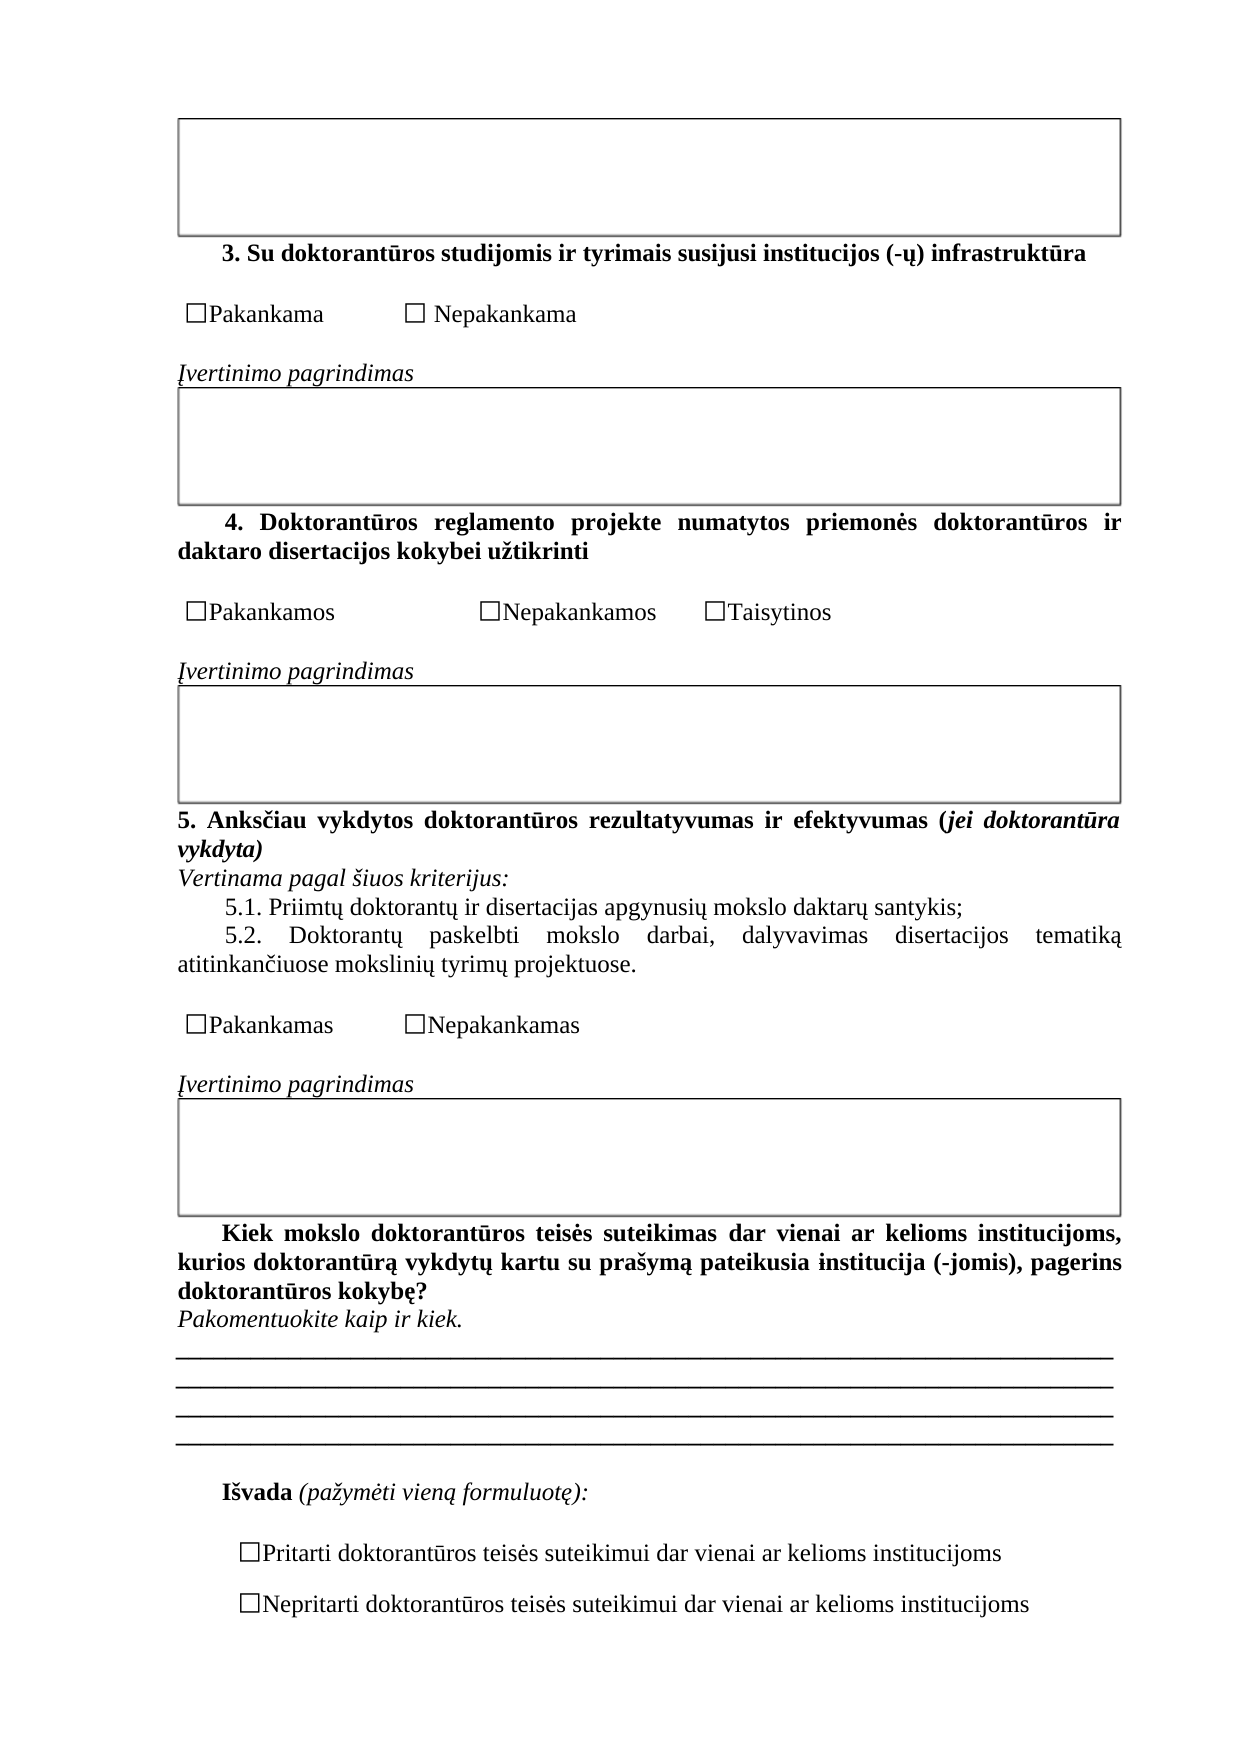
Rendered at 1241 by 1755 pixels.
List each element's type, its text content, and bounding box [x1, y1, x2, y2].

text ⬜Pritarti doktorantūros teisės suteikimui dar vienai ar kelioms institucijoms [177, 1534, 1122, 1568]
text Įvertinimo pagrindimas [177, 358, 1122, 387]
text 5. Anksčiau vykdytos doktorantūros rezultatyvumas ir efektyvumas (jei doktorantūra vykdyta) [177, 805, 1122, 863]
text ⬜Pakankama ⬜ Nepakankama [177, 296, 1122, 330]
text Įvertinimo pagrindimas [177, 656, 1122, 685]
text 5.1. Priimtų doktorantų ir disertacijas apgynusių mokslo daktarų santykis; [177, 892, 1122, 920]
text Kiek mokslo doktorantūros teisės suteikimas dar vienai ar kelioms institucijoms, kurios doktorantūrą vykdytų kartu su prašymą pateikusia institucija (-jomis), pagerins doktorantūros kokybę? [177, 1218, 1122, 1304]
text Pakomentuokite kaip ir kiek. [177, 1304, 1122, 1333]
text ⬜Pakankamos ⬜Nepakankamos ⬜Taisytinos [177, 594, 1122, 628]
text 5.2. Doktorantų paskelbti mokslo darbai, dalyvavimas disertacijos tematiką atitinkančiuose mokslinių tyrimų projektuose. [177, 920, 1122, 978]
text 4. Doktorantūros reglamento projekte numatytos priemonės doktorantūros ir daktaro disertacijos kokybei užtikrinti [177, 507, 1122, 565]
text Vertinama pagal šiuos kriterijus: [177, 863, 1122, 892]
text ⬜Nepritarti doktorantūros teisės suteikimui dar vienai ar kelioms institucijoms [177, 1586, 1122, 1619]
text Išvada (pažymėti vieną formuluotę): [177, 1477, 1122, 1506]
text 3. Su doktorantūros studijomis ir tyrimais susijusi institucijos (-ų) infrastruktūra [177, 238, 1122, 267]
text ____________________________________________________________________________________________________________________________________________________________________________________________________________________________________________________________________________________________________________ [177, 1333, 1122, 1448]
text Įvertinimo pagrindimas [177, 1069, 1122, 1098]
text ⬜Pakankamas ⬜Nepakankamas [177, 1007, 1122, 1041]
